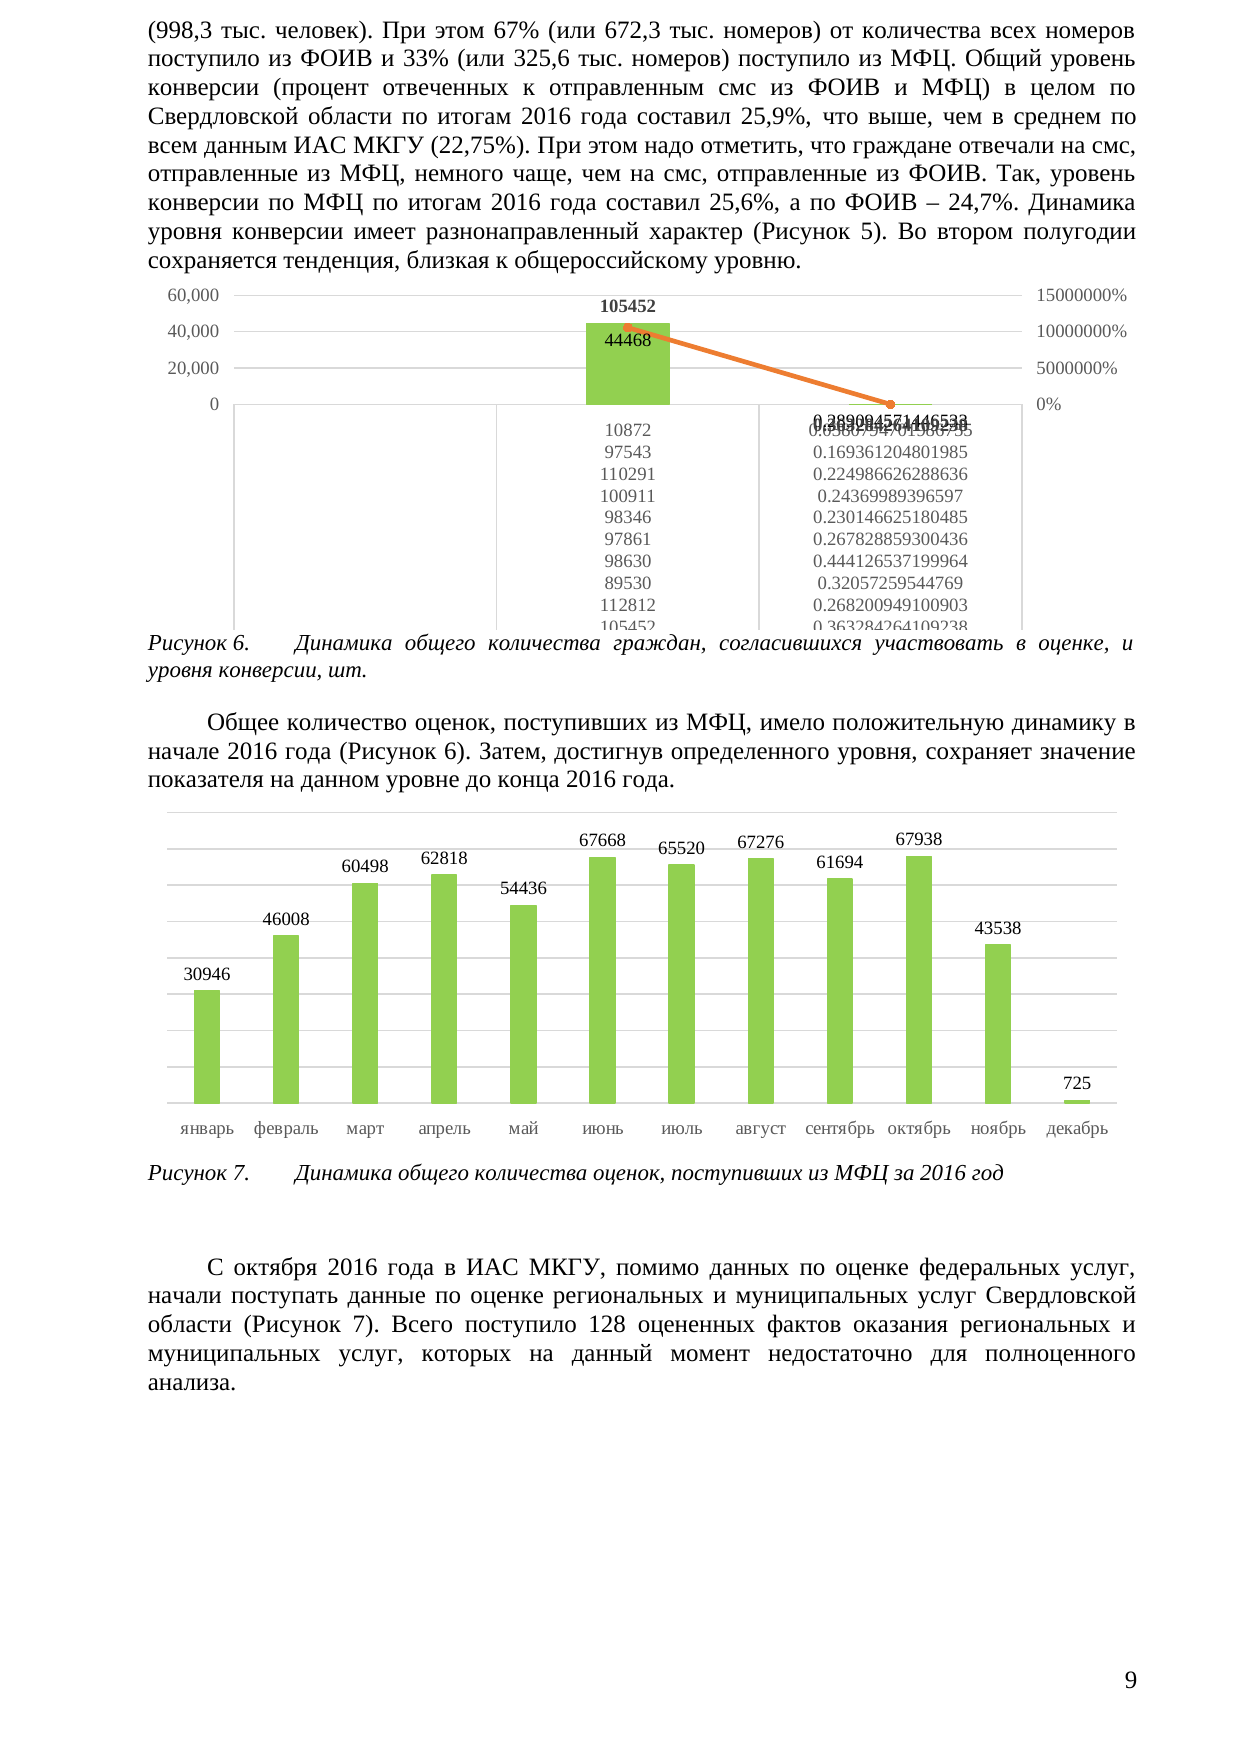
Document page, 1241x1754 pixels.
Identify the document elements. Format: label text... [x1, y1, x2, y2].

text С октября 2016 года в ИАС МКГУ, помимо данных по оценке федеральных услуг, начали поступать данные по оценке региональных и муниципальных услуг Свердловской области (Рисунок 7). Всего поступило 128 оцененных фактов оказания региональных и муниципальных услуг, которых на данный момент недостаточно для полноценного анализа. [148, 1252, 1137, 1395]
subtitle Динамика общего количества оценок, поступивших из МФЦ за 2016 год [148, 1159, 1137, 1185]
text (998,3 тыс. человек). При этом 67% (или 672,3 тыс. номеров) от количества всех номеров поступило из ФОИВ и 33% (или 325,6 тыс. номеров) поступило из МФЦ. Общий уровень конверсии (процент отвеченных к отправленным смс из ФОИВ и МФЦ) в целом по Свердловской области по итогам 2016 года составил 25,9%, что выше, чем в среднем по всем данным ИАС МКГУ (22,75%). При этом надо отметить, что граждане отвечали на смс, отправленные из МФЦ, немного чаще, чем на смс, отправленные из ФОИВ. Так, уровень конверсии по МФЦ по итогам 2016 года составил 25,6%, а по ФОИВ – 24,7%. Динамика уровня конверсии имеет разнонаправленный характер (Рисунок 5). Во втором полугодии сохраняется тенденция, близкая к общероссийскому уровню. [148, 15, 1137, 273]
subtitle Динамика общего количества граждан, согласившихся участвовать в оценке, и уровня конверсии, шт. [148, 629, 1137, 682]
text Общее количество оценок, поступивших из МФЦ, имело положительную динамику в начале 2016 года (Рисунок 6). Затем, достигнув определенного уровня, сохраняет значение показателя на данном уровне до конца 2016 года. [148, 707, 1137, 793]
